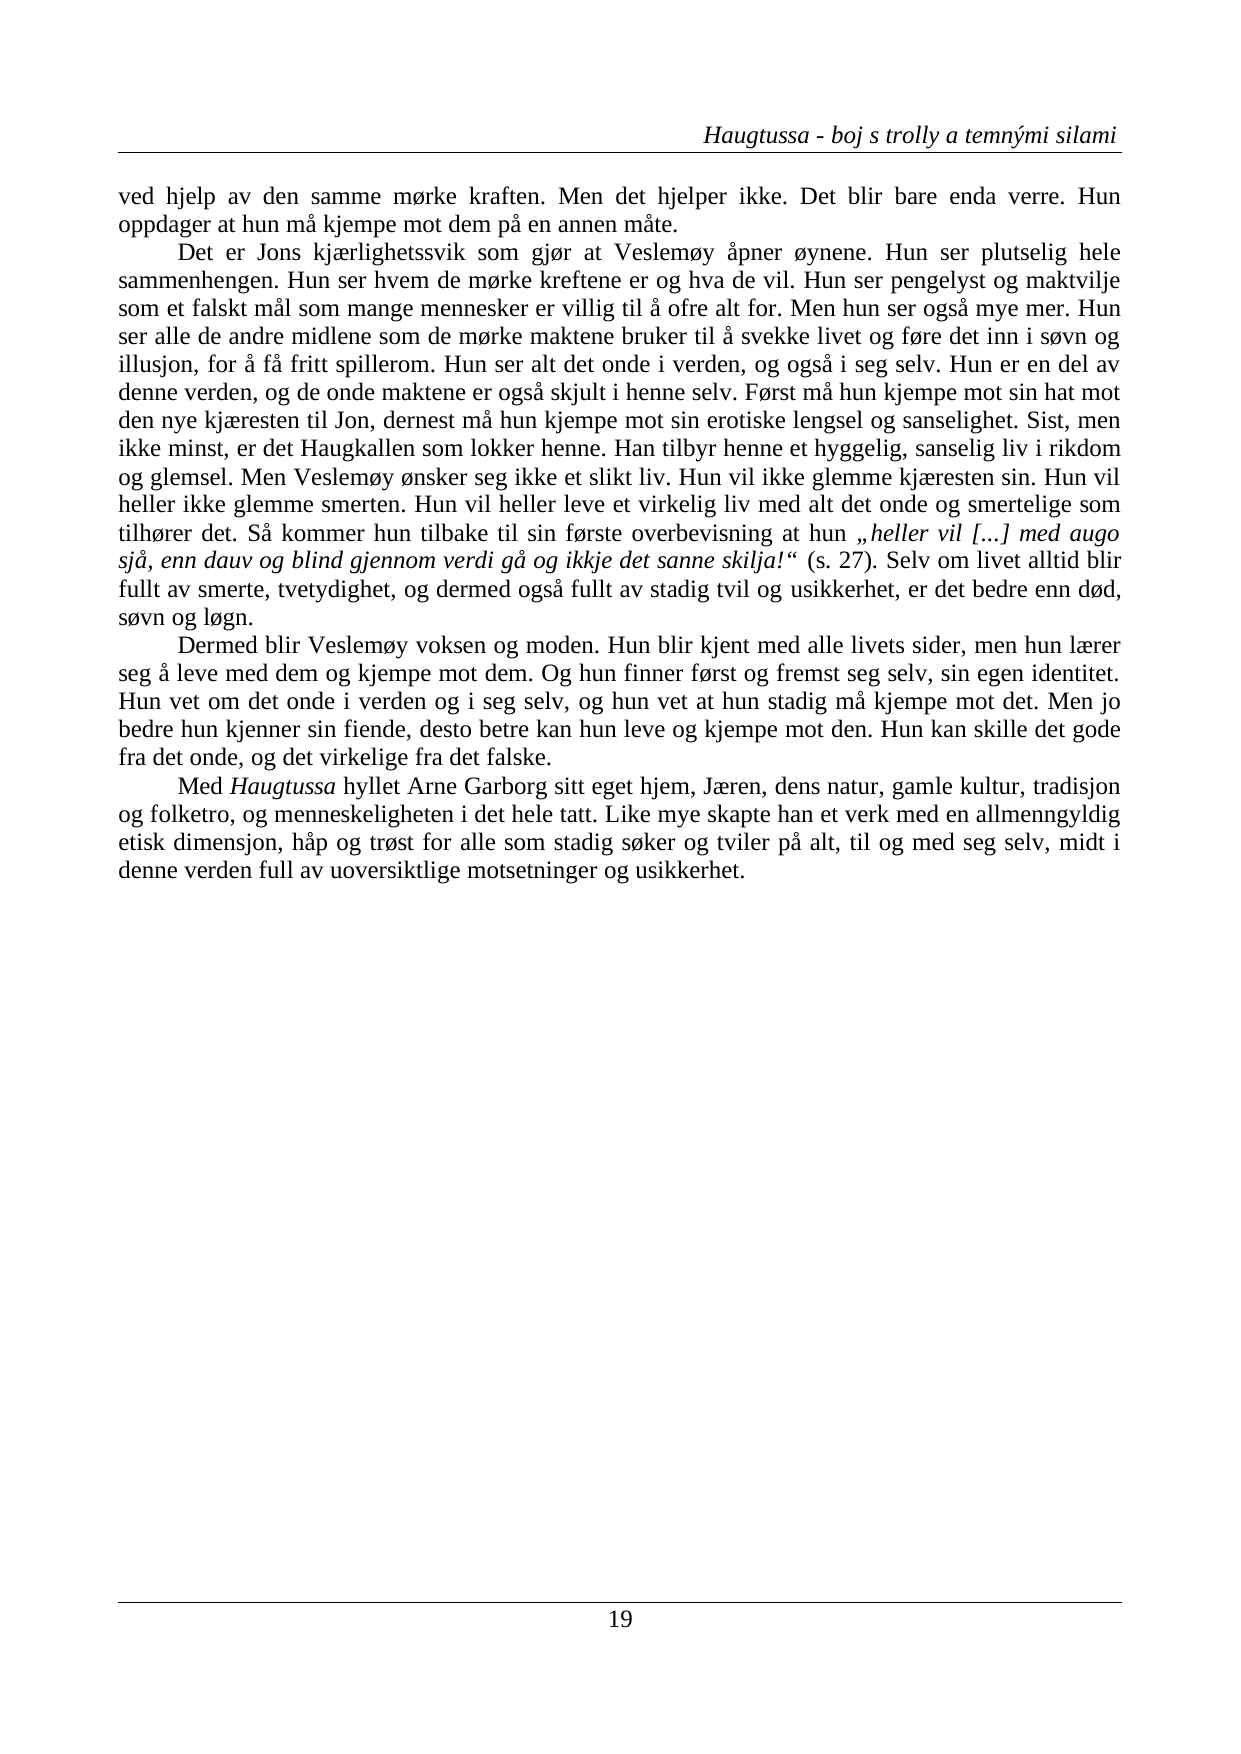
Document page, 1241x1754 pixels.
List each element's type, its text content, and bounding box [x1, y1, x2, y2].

text Det er Jons kjærlighetssvik som gjør at Veslemøy åpner øynene. Hun ser plutselig hele sammenhengen. Hun ser hvem de mørke kreftene er og hva de vil. Hun ser pengelyst og maktvilje som et falskt mål som mange mennesker er villig til å ofre alt for. Men hun ser også mye mer. Hun ser alle de andre midlene som de mørke maktene bruker til å svekke livet og føre det inn i søvn og illusjon, for å få fritt spillerom. Hun ser alt det onde i verden, og også i seg selv. Hun er en del av denne verden, og de onde maktene er også skjult i henne selv. Først må hun kjempe mot sin hat mot den nye kjæresten til Jon, dernest må hun kjempe mot sin erotiske lengsel og sanselighet. Sist, men ikke minst, er det Haugkallen som lokker henne. Han tilbyr henne et hyggelig, sanselig liv i rikdom og glemsel. Men Veslemøy ønsker seg ikke et slikt liv. Hun vil ikke glemme kjæresten sin. Hun vil heller ikke glemme smerten. Hun vil heller leve et virkelig liv med alt det onde og smertelige som tilhører det. Så kommer hun tilbake til sin første overbevisning at hun „heller vil [...] med augo sjå, enn dauv og blind gjennom verdi gå og ikkje det sanne skilja!“ (s. 27). Selv om livet alltid blir fullt av smerte, tvetydighet, og dermed også fullt av stadig tvil og usikkerhet, er det bedre enn død, søvn og løgn. [118, 238, 1122, 631]
text Med Haugtussa hyllet Arne Garborg sitt eget hjem, Jæren, dens natur, gamle kultur, tradisjon og folketro, og menneskeligheten i det hele tatt. Like mye skapte han et verk med en allmenngyldig etisk dimensjon, håp og trøst for alle som stadig søker og tviler på alt, til og med seg selv, midt i denne verden full av uoversiktlige motsetninger og usikkerhet. [118, 772, 1122, 884]
text Dermed blir Veslemøy voksen og moden. Hun blir kjent med alle livets sider, men hun lærer seg å leve med dem og kjempe mot dem. Og hun finner først og fremst seg selv, sin egen identitet. Hun vet om det onde i verden og i seg selv, og hun vet at hun stadig må kjempe mot det. Men jo bedre hun kjenner sin fiende, desto betre kan hun leve og kjempe mot den. Hun kan skille det gode fra det onde, og det virkelige fra det falske. [118, 631, 1122, 771]
text ved hjelp av den samme mørke kraften. Men det hjelper ikke. Det blir bare enda verre. Hun oppdager at hun må kjempe mot dem på en annen måte. [118, 182, 1122, 238]
